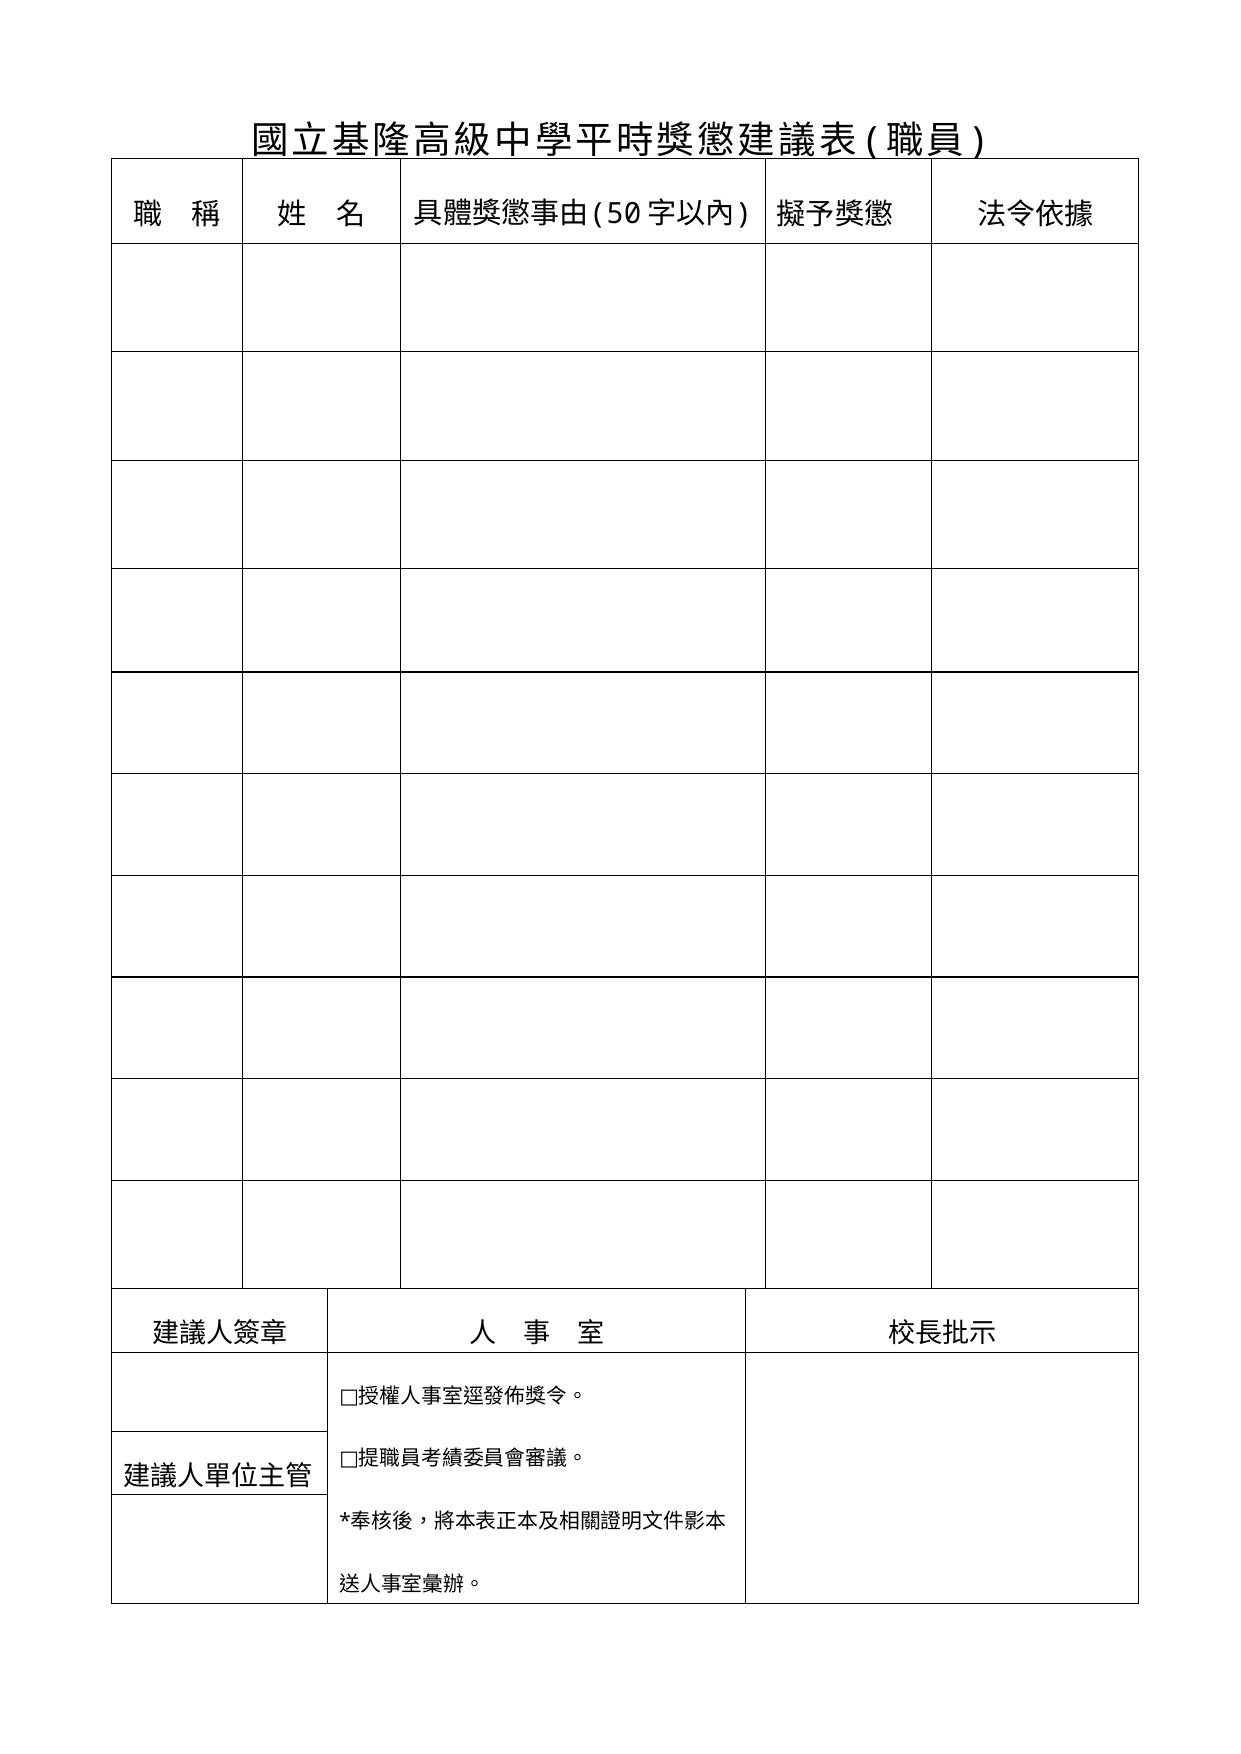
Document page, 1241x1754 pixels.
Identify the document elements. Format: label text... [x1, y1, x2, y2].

table_cell [243, 244, 400, 351]
table_cell [401, 244, 765, 351]
table_cell 校長批示 [746, 1289, 1138, 1352]
table_cell [766, 352, 931, 459]
table_cell [243, 1181, 400, 1288]
table_cell [766, 673, 931, 773]
table_cell [932, 876, 1138, 976]
table_cell [932, 352, 1138, 459]
table_cell [766, 876, 931, 976]
table_cell [112, 1495, 327, 1603]
table_cell [112, 1079, 242, 1180]
table_cell 建議人簽章 [112, 1289, 327, 1352]
table_cell [112, 1181, 242, 1288]
table_cell [112, 461, 242, 568]
table_cell [401, 876, 765, 976]
table_cell [243, 569, 400, 671]
table_cell [932, 1079, 1138, 1180]
table_cell [401, 1079, 765, 1180]
table_header 擬予獎懲 [766, 159, 931, 243]
table_cell [932, 1181, 1138, 1288]
table_cell [112, 673, 242, 773]
table_cell [401, 774, 765, 875]
table_cell [243, 876, 400, 976]
table_cell [243, 461, 400, 568]
table_cell [112, 774, 242, 875]
table_cell [766, 1181, 931, 1288]
table_cell [401, 978, 765, 1078]
table_header 具體獎懲事由(50字以內) [401, 159, 765, 243]
table_cell [766, 569, 931, 671]
table_cell [932, 978, 1138, 1078]
table_cell [766, 244, 931, 351]
table_header 法令依據 [932, 159, 1138, 243]
table_cell [112, 569, 242, 671]
table_cell 建議人單位主管 [112, 1432, 327, 1494]
table_cell [112, 352, 242, 459]
table_cell [932, 461, 1138, 568]
table_cell [243, 774, 400, 875]
table_cell [243, 352, 400, 459]
table_cell [746, 1353, 1138, 1603]
table_cell [766, 774, 931, 875]
table_header 姓 名 [243, 159, 400, 243]
table_cell [243, 1079, 400, 1180]
table_header 職 稱 [112, 159, 242, 243]
table_cell [401, 673, 765, 773]
table_cell [112, 876, 242, 976]
table_cell [112, 1353, 327, 1431]
table_cell [401, 461, 765, 568]
table_cell [766, 1079, 931, 1180]
table_cell □授權人事室逕發佈獎令。 □提職員考績委員會審議。 *奉核後，將本表正本及相關證明文件影本送人事室彙辦。 [328, 1353, 745, 1603]
table_cell [401, 569, 765, 671]
table_cell [243, 673, 400, 773]
table_cell 人 事 室 [328, 1289, 745, 1352]
table_cell [932, 774, 1138, 875]
table_cell [112, 244, 242, 351]
table_cell [932, 244, 1138, 351]
table_cell [243, 978, 400, 1078]
table_cell [766, 461, 931, 568]
table_cell [932, 673, 1138, 773]
table_cell [112, 978, 242, 1078]
text 國立基隆高級中學平時獎懲建議表(職員) [100, 96, 1140, 158]
table_cell [932, 569, 1138, 671]
table_cell [766, 978, 931, 1078]
table_cell [401, 1181, 765, 1288]
table_cell [401, 352, 765, 459]
